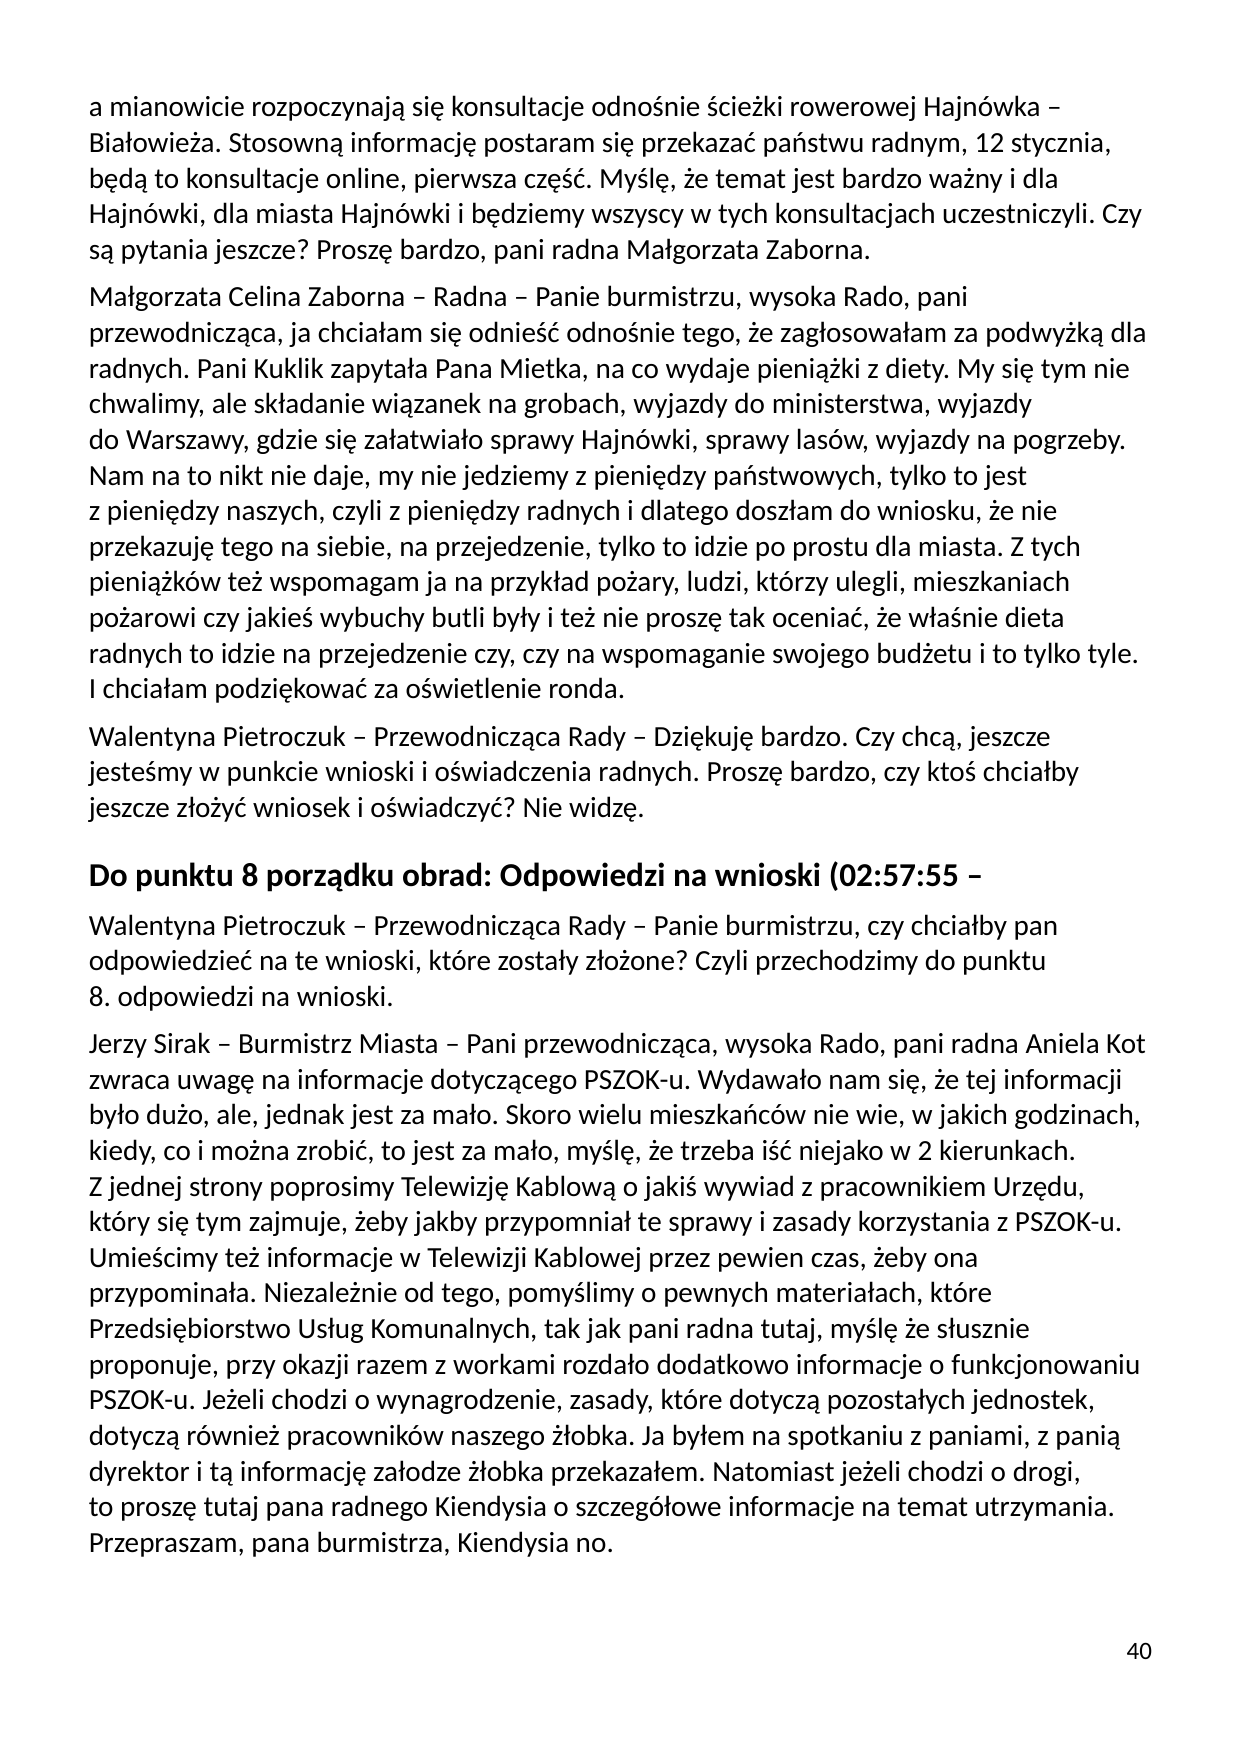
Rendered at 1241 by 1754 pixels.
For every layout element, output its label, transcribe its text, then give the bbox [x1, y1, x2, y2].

text a mianowicie rozpoczynają się konsultacje odnośnie ścieżki rowerowej Hajnówka –Białowieża. Stosowną informację postaram się przekazać państwu radnym, 12 stycznia, będą to konsultacje online, pierwsza część. Myślę, że temat jest bardzo ważny i dla Hajnówki, dla miasta Hajnówki i będziemy wszyscy w tych konsultacjach uczestniczyli. Czy są pytania jeszcze? Proszę bardzo, pani radna Małgorzata Zaborna. [88, 88, 1152, 267]
text Jerzy Sirak – Burmistrz Miasta – Pani przewodnicząca, wysoka Rado, pani radna Aniela Kot zwraca uwagę na informacje dotyczącego PSZOK-u. Wydawało nam się, że tej informacji było dużo, ale, jednak jest za mało. Skoro wielu mieszkańców nie wie, w jakich godzinach, kiedy, co i można zrobić, to jest za mało, myślę, że trzeba iść niejako w 2 kierunkach. Z jednej strony poprosimy Telewizję Kablową o jakiś wywiad z pracownikiem Urzędu, który się tym zajmuje, żeby jakby przypomniał te sprawy i zasady korzystania z PSZOK-u. Umieścimy też informacje w Telewizji Kablowej przez pewien czas, żeby ona przypominała. Niezależnie od tego, pomyślimy o pewnych materiałach, które Przedsiębiorstwo Usług Komunalnych, tak jak pani radna tutaj, myślę że słusznie proponuje, przy okazji razem z workami rozdało dodatkowo informacje o funkcjonowaniu PSZOK-u. Jeżeli chodzi o wynagrodzenie, zasady, które dotyczą pozostałych jednostek, dotyczą również pracowników naszego żłobka. Ja byłem na spotkaniu z paniami, z panią dyrektor i tą informację załodze żłobka przekazałem. Natomiast jeżeli chodzi o drogi, to proszę tutaj pana radnego Kiendysia o szczegółowe informacje na temat utrzymania. Przepraszam, pana burmistrza, Kiendysia no. [88, 1025, 1152, 1559]
subtitle Do punktu 8 porządku obrad: Odpowiedzi na wnioski (02:57:55 – [88, 854, 1152, 895]
text Małgorzata Celina Zaborna – Radna – Panie burmistrzu, wysoka Rado, pani przewodnicząca, ja chciałam się odnieść odnośnie tego, że zagłosowałam za podwyżką dla radnych. Pani Kuklik zapytała Pana Mietka, na co wydaje pieniążki z diety. My się tym nie chwalimy, ale składanie wiązanek na grobach, wyjazdy do ministerstwa, wyjazdy do Warszawy, gdzie się załatwiało sprawy Hajnówki, sprawy lasów, wyjazdy na pogrzeby. Nam na to nikt nie daje, my nie jedziemy z pieniędzy państwowych, tylko to jest z pieniędzy naszych, czyli z pieniędzy radnych i dlatego doszłam do wniosku, że nie przekazuję tego na siebie, na przejedzenie, tylko to idzie po prostu dla miasta. Z tych pieniążków też wspomagam ja na przykład pożary, ludzi, którzy ulegli, mieszkaniach pożarowi czy jakieś wybuchy butli były i też nie proszę tak oceniać, że właśnie dieta radnych to idzie na przejedzenie czy, czy na wspomaganie swojego budżetu i to tylko tyle. I chciałam podziękować za oświetlenie ronda. [88, 278, 1152, 706]
text Walentyna Pietroczuk – Przewodnicząca Rady – Panie burmistrzu, czy chciałby pan odpowiedzieć na te wnioski, które zostały złożone? Czyli przechodzimy do punktu 8. odpowiedzi na wnioski. [88, 907, 1152, 1013]
text Walentyna Pietroczuk – Przewodnicząca Rady – Dziękuję bardzo. Czy chcą, jeszcze jesteśmy w punkcie wnioski i oświadczenia radnych. Proszę bardzo, czy ktoś chciałby jeszcze złożyć wniosek i oświadczyć? Nie widzę. [88, 718, 1152, 824]
